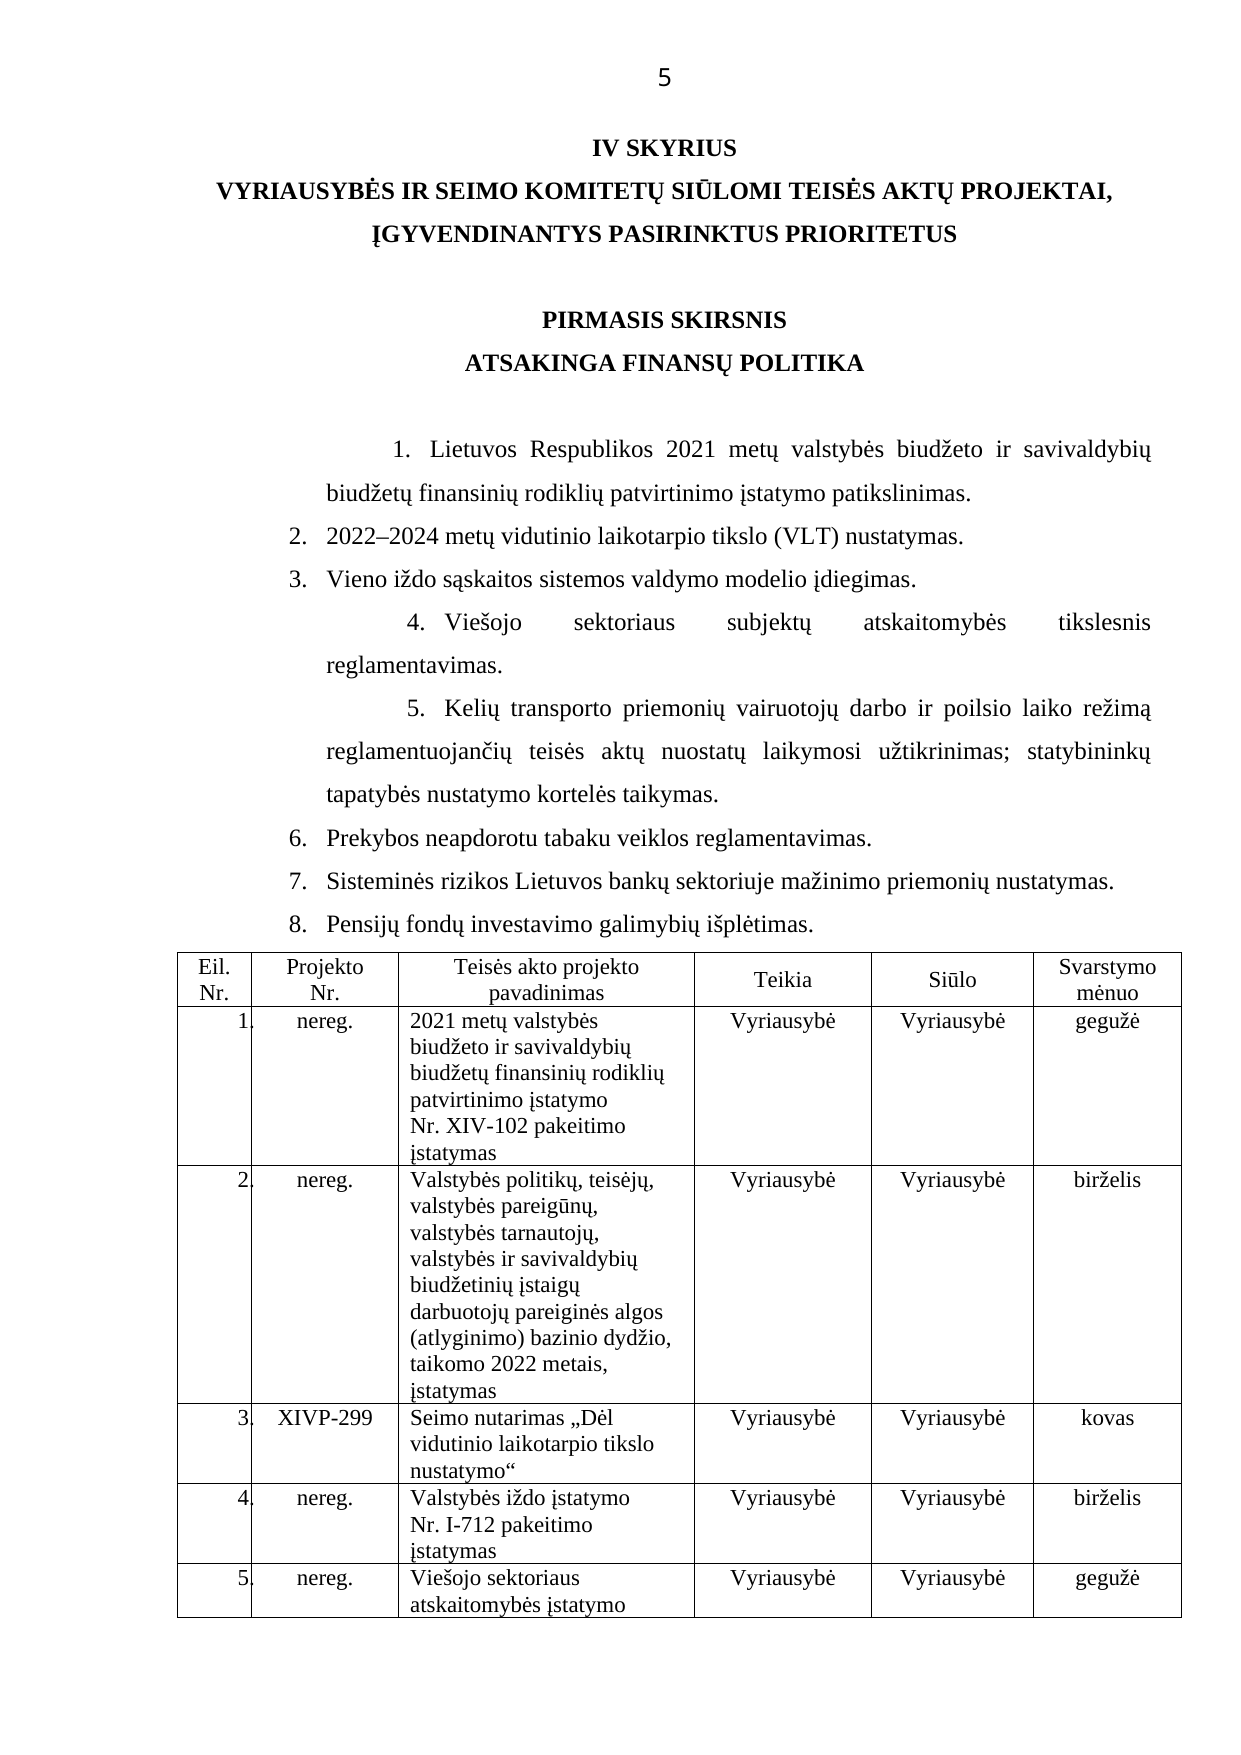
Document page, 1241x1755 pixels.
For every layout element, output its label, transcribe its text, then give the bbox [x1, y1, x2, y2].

table_header Siūlo [872, 953, 1033, 1006]
table_header Projekto Nr. [252, 953, 398, 1006]
text IV SKYRIUS [177, 133, 1152, 161]
text PIRMASIS SKIRSNIS [177, 305, 1152, 334]
table_cell Vyriausybė [872, 1484, 1033, 1563]
table_cell Vyriausybė [695, 1404, 871, 1483]
table_cell Vyriausybė [695, 1007, 871, 1165]
table_cell [178, 1007, 251, 1165]
table_cell [178, 1166, 251, 1403]
text VYRIAUSYBĖS IR SEIMO KOMITETŲ SIŪLOMI TEISĖS AKTŲ PROJEKTAI, ĮGYVENDINANTYS PASIRINKTUS PRIORITETUS [177, 176, 1152, 248]
list Vieno iždo sąskaitos sistemos valdymo modelio įdiegimas. [288, 564, 1152, 593]
table_cell Vyriausybė [695, 1484, 871, 1563]
table_cell Valstybės iždo įstatymo Nr. I-712 pakeitimo įstatymas [399, 1484, 694, 1563]
table_header Svarstymo mėnuo [1034, 953, 1181, 1006]
table_cell Seimo nutarimas „Dėl vidutinio laikotarpio tikslo nustatymo“ [399, 1404, 694, 1483]
table_cell birželis [1034, 1166, 1181, 1403]
list Viešojo sektoriaus subjektų atskaitomybės tikslesnis reglamentavimas. [288, 607, 1152, 679]
table_cell [178, 1404, 251, 1483]
table_cell Vyriausybė [872, 1404, 1033, 1483]
table_cell Vyriausybė [872, 1166, 1033, 1403]
text ATSAKINGA FINANSŲ POLITIKA [177, 348, 1152, 377]
table_cell 2021 metų valstybės biudžeto ir savivaldybių biudžetų finansinių rodiklių patvirtinimo įstatymo Nr. XIV-102 pakeitimo įstatymas [399, 1007, 694, 1165]
list Pensijų fondų investavimo galimybių išplėtimas. [288, 909, 1152, 938]
table_cell gegužė [1034, 1007, 1181, 1165]
table_cell kovas [1034, 1404, 1181, 1483]
table_cell birželis [1034, 1484, 1181, 1563]
table_cell Vyriausybė [695, 1166, 871, 1403]
list 2022–2024 metų vidutinio laikotarpio tikslo (VLT) nustatymas. [288, 521, 1152, 549]
list Prekybos neapdorotu tabaku veiklos reglamentavimas. [288, 823, 1152, 851]
table_cell Vyriausybė [872, 1564, 1033, 1617]
table_cell [178, 1564, 251, 1617]
table_cell nereg. [252, 1007, 398, 1165]
list Lietuvos Respublikos 2021 metų valstybės biudžeto ir savivaldybių biudžetų finansinių rodiklių patvirtinimo įstatymo patikslinimas. [288, 434, 1152, 506]
table_cell nereg. [252, 1484, 398, 1563]
table_header Eil. Nr. [178, 953, 251, 1006]
table_cell Viešojo sektoriaus atskaitomybės įstatymo [399, 1564, 694, 1617]
table_cell nereg. [252, 1564, 398, 1617]
table_cell Valstybės politikų, teisėjų, valstybės pareigūnų, valstybės tarnautojų, valstybės ir savivaldybių biudžetinių įstaigų darbuotojų pareiginės algos (atlyginimo) bazinio dydžio, taikomo 2022 metais, įstatymas [399, 1166, 694, 1403]
table_header Teisės akto projekto pavadinimas [399, 953, 694, 1006]
table_header Teikia [695, 953, 871, 1006]
table_cell Vyriausybė [695, 1564, 871, 1617]
table_cell XIVP-299 [252, 1404, 398, 1483]
list Kelių transporto priemonių vairuotojų darbo ir poilsio laiko režimą reglamentuojančių teisės aktų nuostatų laikymosi užtikrinimas; statybininkų tapatybės nustatymo kortelės taikymas. [288, 693, 1152, 808]
table_cell [178, 1484, 251, 1563]
list Sisteminės rizikos Lietuvos bankų sektoriuje mažinimo priemonių nustatymas. [288, 866, 1152, 894]
table_cell Vyriausybė [872, 1007, 1033, 1165]
table_cell nereg. [252, 1166, 398, 1403]
table_cell gegužė [1034, 1564, 1181, 1617]
